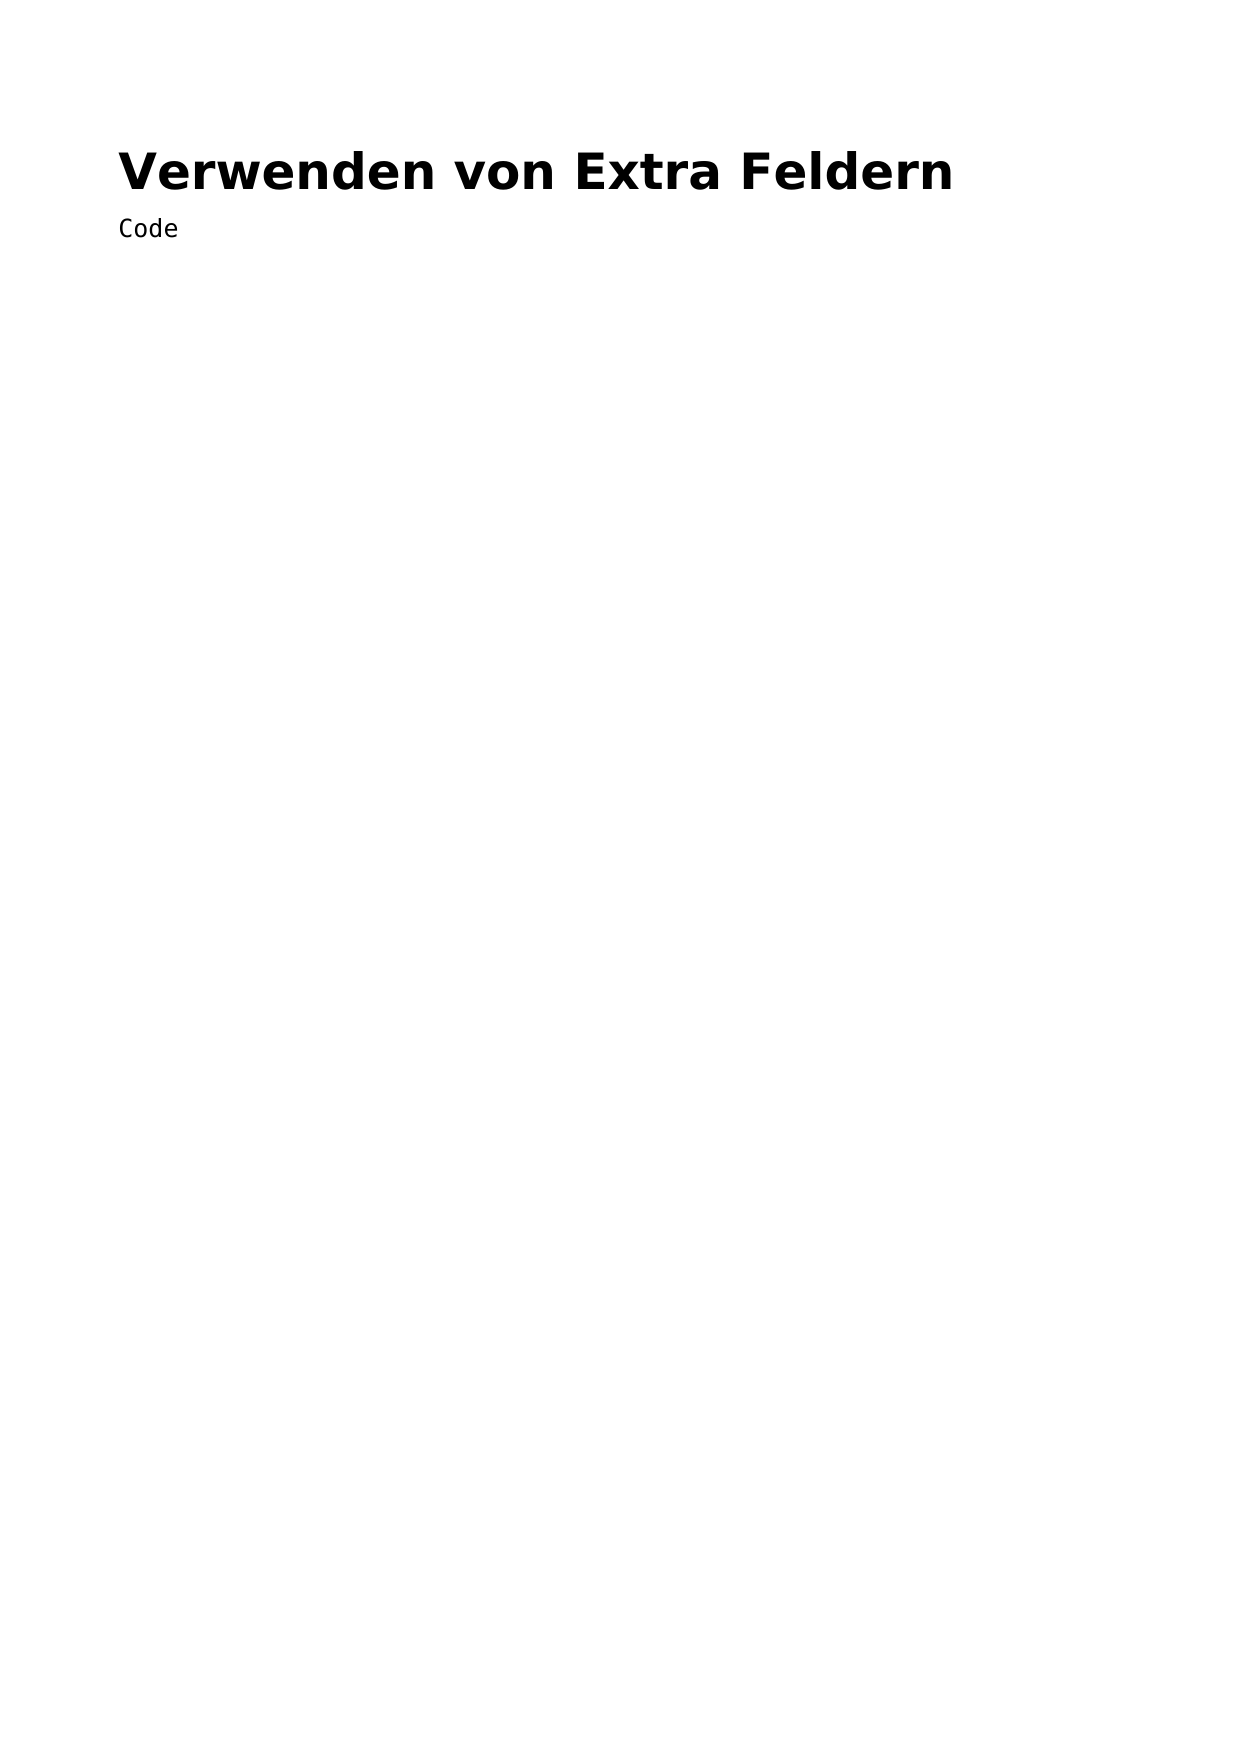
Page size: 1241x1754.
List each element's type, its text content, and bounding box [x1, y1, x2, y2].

text Code [118, 214, 1122, 243]
subtitle Verwenden von Extra Feldern [118, 143, 1122, 201]
